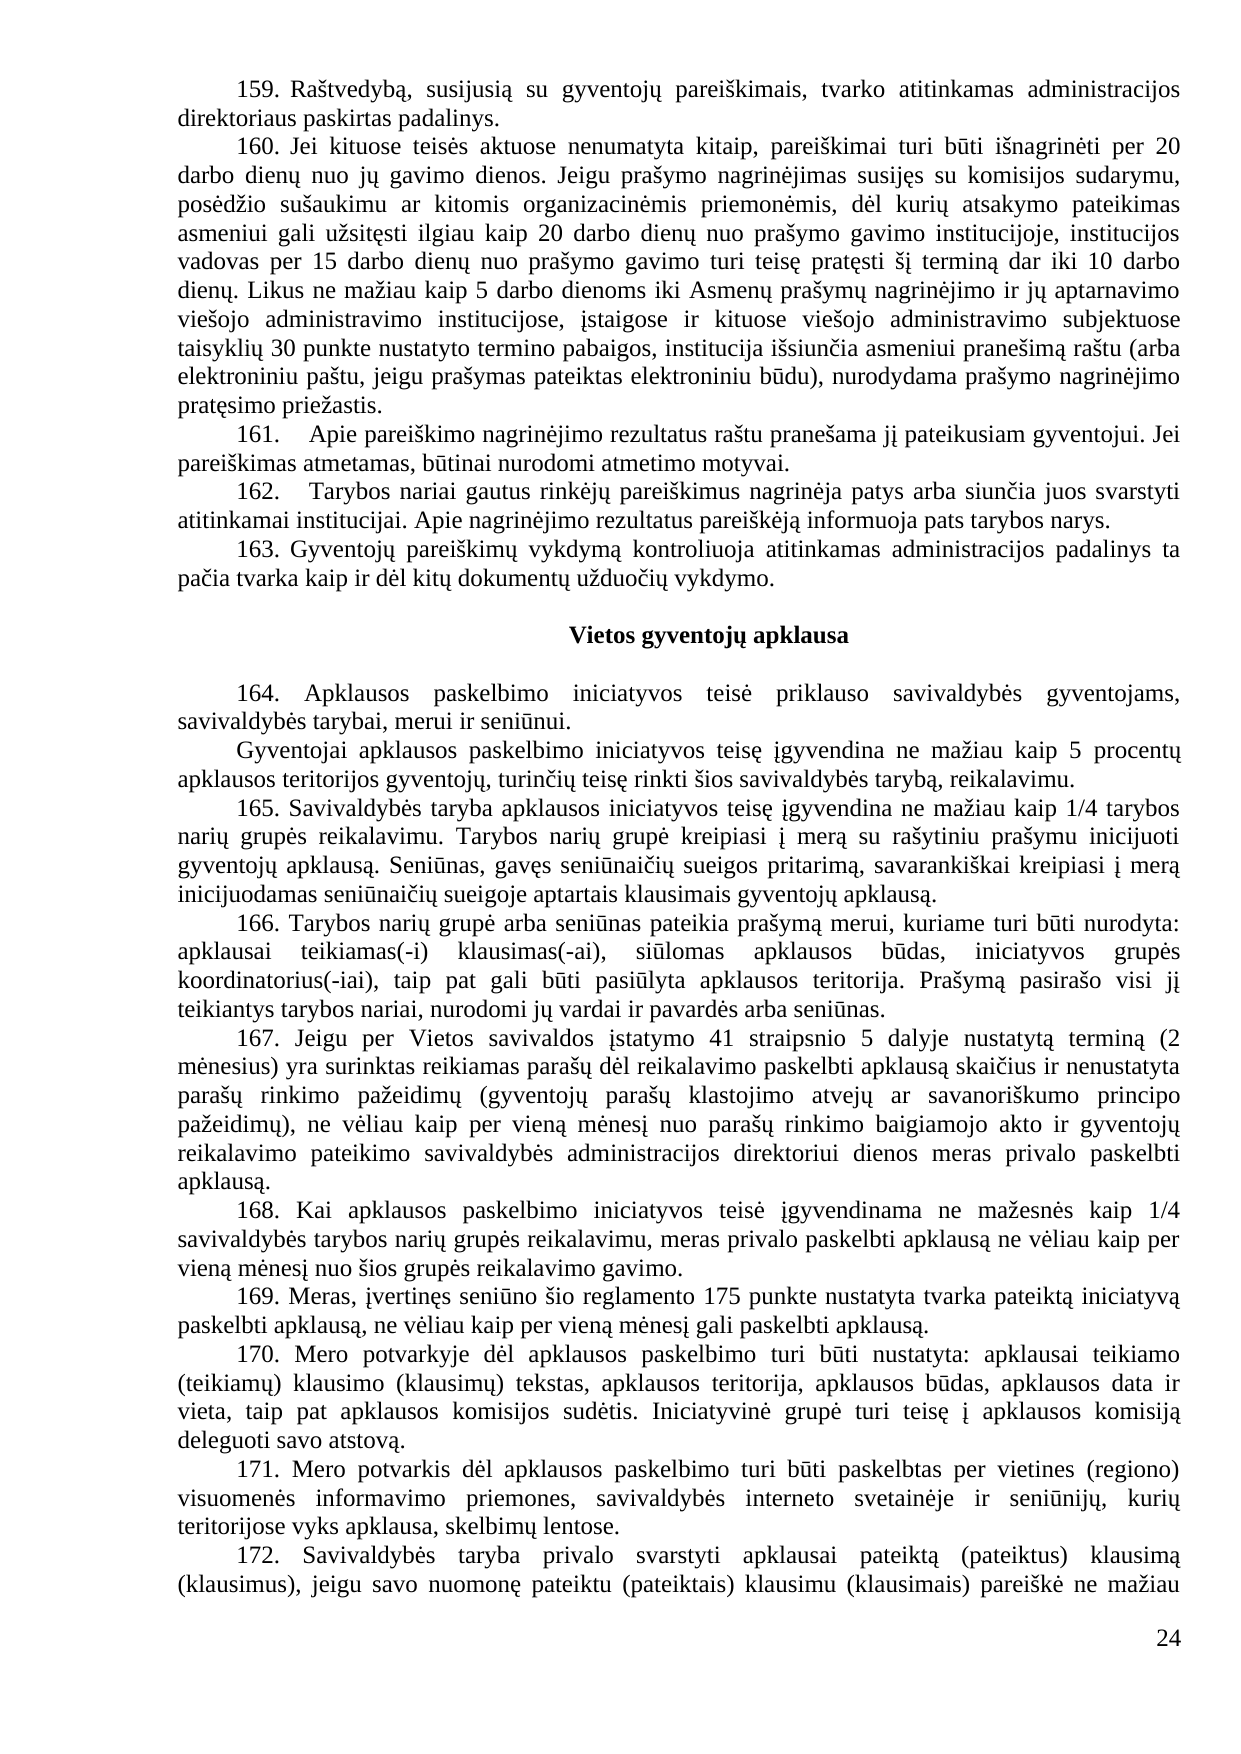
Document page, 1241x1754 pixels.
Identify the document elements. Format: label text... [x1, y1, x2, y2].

text 160. Jei kituose teisės aktuose nenumatyta kitaip, pareiškimai turi būti išnagrinėti per 20 darbo dienų nuo jų gavimo dienos. Jeigu prašymo nagrinėjimas susijęs su komisijos sudarymu, posėdžio sušaukimu ar kitomis organizacinėmis priemonėmis, dėl kurių atsakymo pateikimas asmeniui gali užsitęsti ilgiau kaip 20 darbo dienų nuo prašymo gavimo institucijoje, institucijos vadovas per 15 darbo dienų nuo prašymo gavimo turi teisę pratęsti šį terminą dar iki 10 darbo dienų. Likus ne mažiau kaip 5 darbo dienoms iki Asmenų prašymų nagrinėjimo ir jų aptarnavimo viešojo administravimo institucijose, įstaigose ir kituose viešojo administravimo subjektuose taisyklių 30 punkte nustatyto termino pabaigos, institucija išsiunčia asmeniui pranešimą raštu (arba elektroniniu paštu, jeigu prašymas pateiktas elektroniniu būdu), nurodydama prašymo nagrinėjimo pratęsimo priežastis. [177, 131, 1181, 419]
text 171. Mero potvarkis dėl apklausos paskelbimo turi būti paskelbtas per vietines (regiono) visuomenės informavimo priemones, savivaldybės interneto svetainėje ir seniūnijų, kurių teritorijose vyks apklausa, skelbimų lentose. [177, 1454, 1181, 1540]
text 165. Savivaldybės taryba apklausos iniciatyvos teisę įgyvendina ne mažiau kaip 1/4 tarybos narių grupės reikalavimu. Tarybos narių grupė kreipiasi į merą su rašytiniu prašymu inicijuoti gyventojų apklausą. Seniūnas, gavęs seniūnaičių sueigos pritarimą, savarankiškai kreipiasi į merą inicijuodamas seniūnaičių sueigoje aptartais klausimais gyventojų apklausą. [177, 793, 1181, 908]
text 169. Meras, įvertinęs seniūno šio reglamento 175 punkte nustatyta tvarka pateiktą iniciatyvą paskelbti apklausą, ne vėliau kaip per vieną mėnesį gali paskelbti apklausą. [177, 1281, 1181, 1339]
text 167. Jeigu per Vietos savivaldos įstatymo 41 straipsnio 5 dalyje nustatytą terminą (2 mėnesius) yra surinktas reikiamas parašų dėl reikalavimo paskelbti apklausą skaičius ir nenustatyta parašų rinkimo pažeidimų (gyventojų parašų klastojimo atvejų ar savanoriškumo principo pažeidimų), ne vėliau kaip per vieną mėnesį nuo parašų rinkimo baigiamojo akto ir gyventojų reikalavimo pateikimo savivaldybės administracijos direktoriui dienos meras privalo paskelbti apklausą. [177, 1023, 1181, 1195]
text 166. Tarybos narių grupė arba seniūnas pateikia prašymą merui, kuriame turi būti nurodyta: apklausai teikiamas(-i) klausimas(-ai), siūlomas apklausos būdas, iniciatyvos grupės koordinatorius(-iai), taip pat gali būti pasiūlyta apklausos teritorija. Prašymą pasirašo visi jį teikiantys tarybos nariai, nurodomi jų vardai ir pavardės arba seniūnas. [177, 908, 1181, 1023]
text 170. Mero potvarkyje dėl apklausos paskelbimo turi būti nustatyta: apklausai teikiamo (teikiamų) klausimo (klausimų) tekstas, apklausos teritorija, apklausos būdas, apklausos data ir vieta, taip pat apklausos komisijos sudėtis. Iniciatyvinė grupė turi teisę į apklausos komisiją deleguoti savo atstovą. [177, 1339, 1181, 1454]
text 168. Kai apklausos paskelbimo iniciatyvos teisė įgyvendinama ne mažesnės kaip 1/4 savivaldybės tarybos narių grupės reikalavimu, meras privalo paskelbti apklausą ne vėliau kaip per vieną mėnesį nuo šios grupės reikalavimo gavimo. [177, 1195, 1181, 1281]
text 172. Savivaldybės taryba privalo svarstyti apklausai pateiktą (pateiktus) klausimą (klausimus), jeigu savo nuomonę pateiktu (pateiktais) klausimu (klausimais) pareiškė ne mažiau [177, 1540, 1181, 1598]
text Vietos gyventojų apklausa [177, 620, 1181, 649]
text 159. Raštvedybą, susijusią su gyventojų pareiškimais, tvarko atitinkamas administracijos direktoriaus paskirtas padalinys. [177, 74, 1181, 131]
text 162. Tarybos nariai gautus rinkėjų pareiškimus nagrinėja patys arba siunčia juos svarstyti atitinkamai institucijai. Apie nagrinėjimo rezultatus pareiškėją informuoja pats tarybos narys. [177, 476, 1181, 534]
text Gyventojai apklausos paskelbimo iniciatyvos teisę įgyvendina ne mažiau kaip 5 procentų apklausos teritorijos gyventojų, turinčių teisę rinkti šios savivaldybės tarybą, reikalavimu. [177, 735, 1181, 793]
text 163. Gyventojų pareiškimų vykdymą kontroliuoja atitinkamas administracijos padalinys ta pačia tvarka kaip ir dėl kitų dokumentų užduočių vykdymo. [177, 534, 1181, 591]
text 161. Apie pareiškimo nagrinėjimo rezultatus raštu pranešama jį pateikusiam gyventojui. Jei pareiškimas atmetamas, būtinai nurodomi atmetimo motyvai. [177, 419, 1181, 476]
text 164. Apklausos paskelbimo iniciatyvos teisė priklauso savivaldybės gyventojams, savivaldybės tarybai, merui ir seniūnui. [177, 678, 1181, 735]
